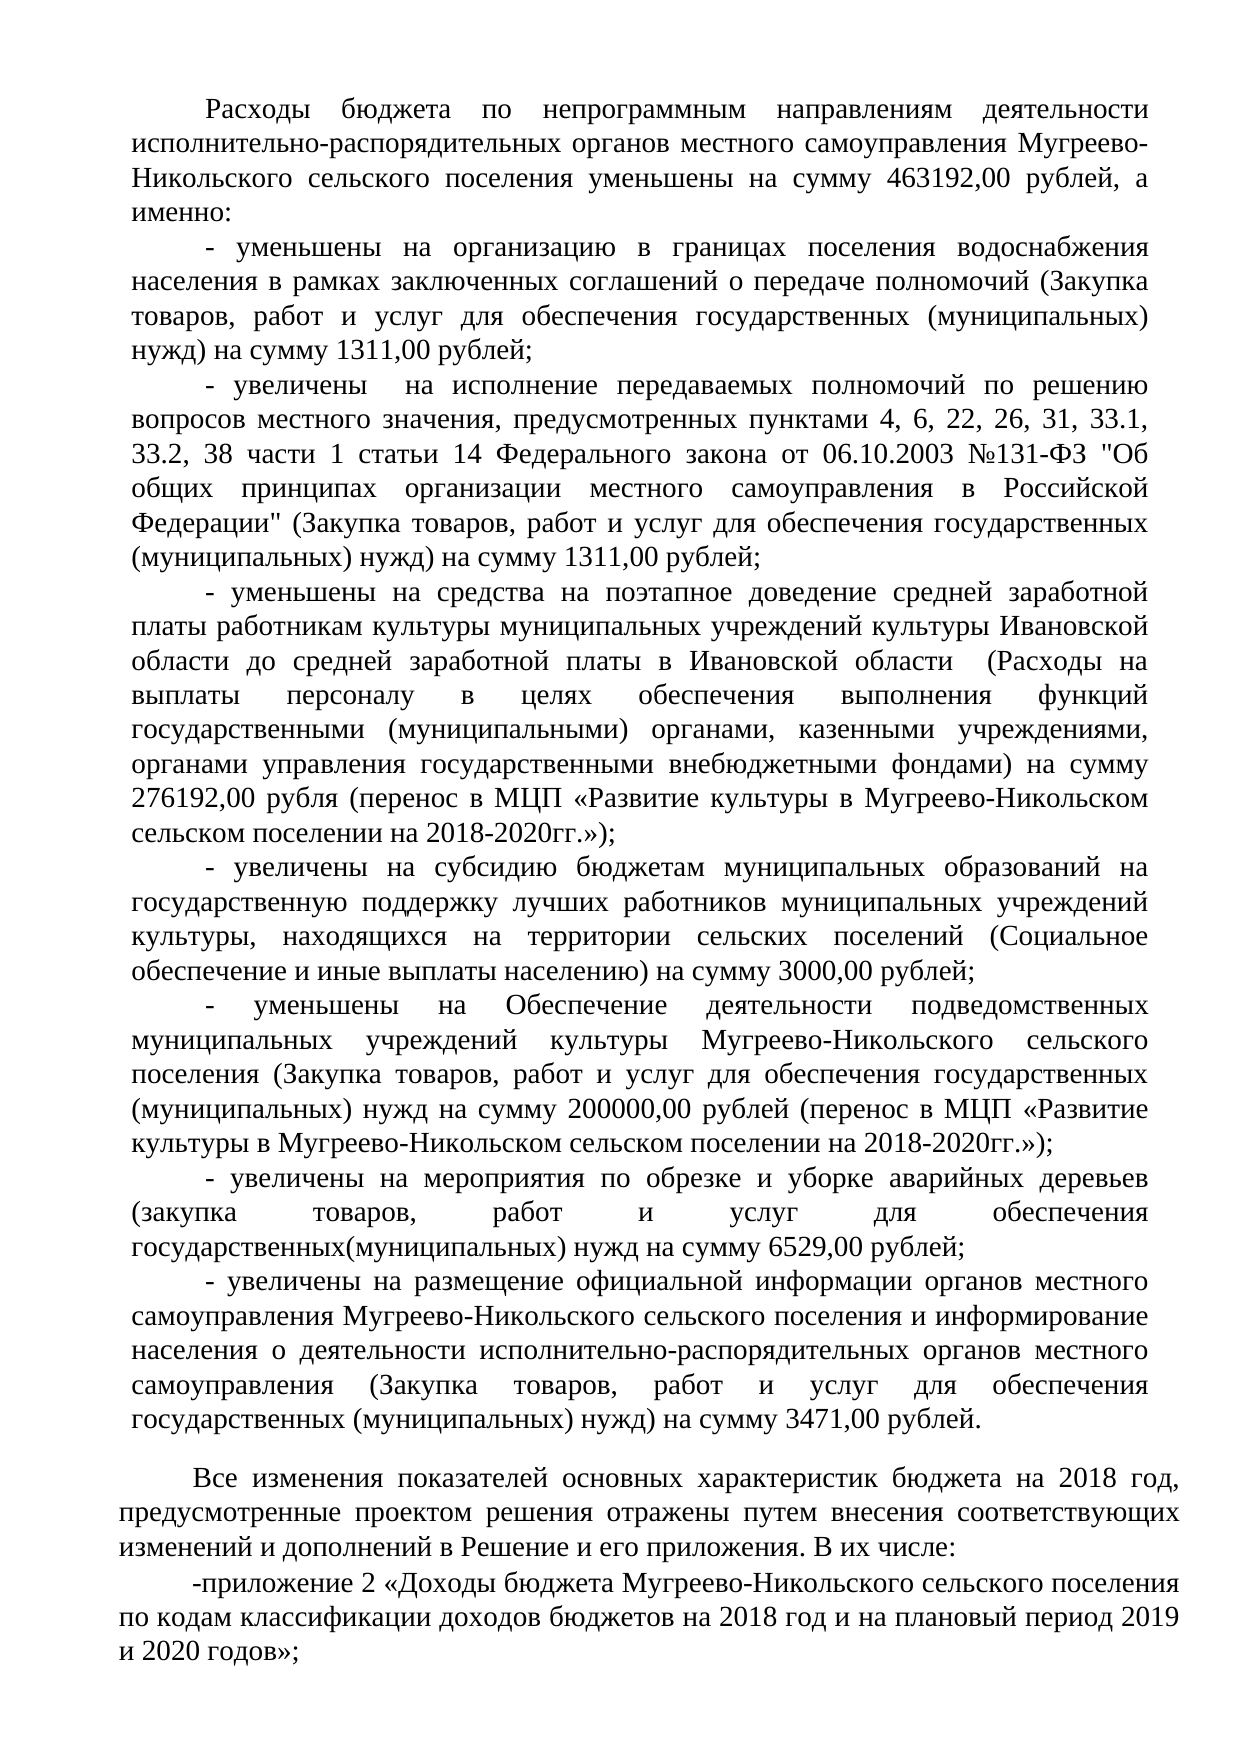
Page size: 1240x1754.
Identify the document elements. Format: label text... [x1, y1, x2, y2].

text - уменьшены на организацию в границах поселения водоснабжения населения в рамках заключенных соглашений о передаче полномочий (Закупка товаров, работ и услуг для обеспечения государственных (муниципальных) нужд) на сумму 1311,00 рублей; [131, 229, 1149, 366]
text - увеличены на субсидию бюджетам муниципальных образований на государственную поддержку лучших работников муниципальных учреждений культуры, находящихся на территории сельских поселений (Социальное обеспечение и иные выплаты населению) на сумму 3000,00 рублей; [131, 849, 1149, 987]
text - уменьшены на Обеспечение деятельности подведомственных муниципальных учреждений культуры Мугреево-Никольского сельского поселения (Закупка товаров, работ и услуг для обеспечения государственных (муниципальных) нужд на сумму 200000,00 рублей (перенос в МЦП «Развитие культуры в Мугреево-Никольском сельском поселении на 2018-2020гг.»); [131, 987, 1149, 1159]
text Расходы бюджета по непрограммным направлениям деятельности исполнительно-распорядительных органов местного самоуправления Мугреево-Никольского сельского поселения уменьшены на сумму 463192,00 рублей, а именно: [131, 91, 1149, 228]
text - увеличены на мероприятия по обрезке и уборке аварийных деревьев (закупка товаров, работ и услуг для обеспечения государственных(муниципальных) нужд на сумму 6529,00 рублей; [131, 1160, 1149, 1262]
list приложение 2 «Доходы бюджета Мугреево-Никольского сельского поселения по кодам классификации доходов бюджетов на 2018 год и на плановый период 2019 и 2020 годов»; [119, 1565, 1181, 1667]
text - увеличены на исполнение передаваемых полномочий по решению вопросов местного значения, предусмотренных пунктами 4, 6, 22, 26, 31, 33.1, 33.2, 38 части 1 статьи 14 Федерального закона от 06.10.2003 №131-ФЗ "Об общих принципах организации местного самоуправления в Российской Федерации" (Закупка товаров, работ и услуг для обеспечения государственных (муниципальных) нужд) на сумму 1311,00 рублей; [131, 367, 1149, 573]
text - увеличены на размещение официальной информации органов местного самоуправления Мугреево-Никольского сельского поселения и информирование населения о деятельности исполнительно-распорядительных органов местного самоуправления (Закупка товаров, работ и услуг для обеспечения государственных (муниципальных) нужд) на сумму 3471,00 рублей. [131, 1263, 1149, 1435]
text - уменьшены на средства на поэтапное доведение средней заработной платы работникам культуры муниципальных учреждений культуры Ивановской области до средней заработной платы в Ивановской области (Расходы на выплаты персоналу в целях обеспечения выполнения функций государственными (муниципальными) органами, казенными учреждениями, органами управления государственными внебюджетными фондами) на сумму 276192,00 рубля (перенос в МЦП «Развитие культуры в Мугреево-Никольском сельском поселении на 2018-2020гг.»); [131, 574, 1149, 849]
text Все изменения показателей основных характеристик бюджета на 2018 год, предусмотренные проектом решения отражены путем внесения соответствующих изменений и дополнений в Решение и его приложения. В их числе: [119, 1460, 1181, 1562]
